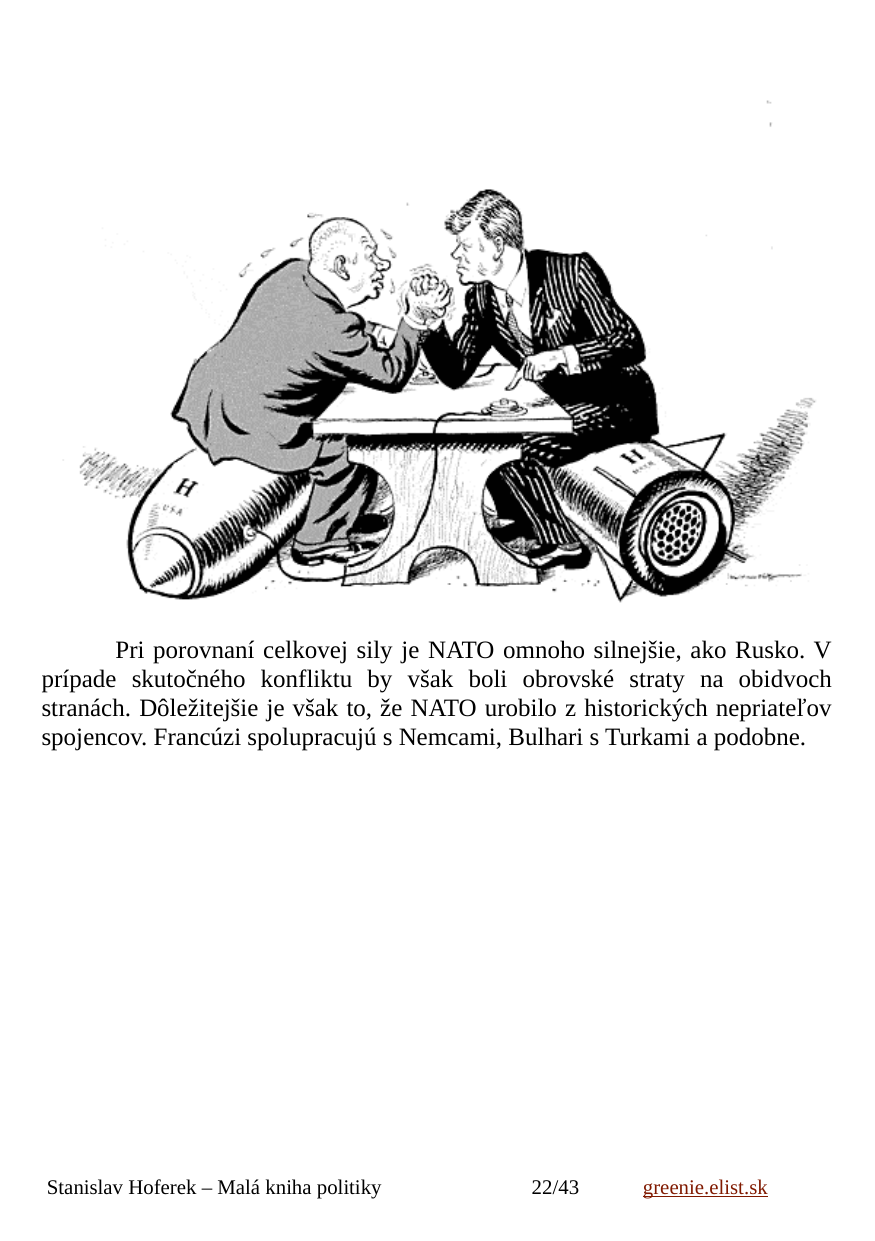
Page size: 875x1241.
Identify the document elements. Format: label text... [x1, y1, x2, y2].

text Pri porovnaní celkovej sily je NATO omnoho silnejšie, ako Rusko. V prípade skutočného konfliktu by však boli obrovské straty na obidvoch stranách. Dôležitejšie je však to, že NATO urobilo z historických nepriateľov spojencov. Francúzi spolupracujú s Nemcami, Bulhari s Turkami a podobne. [41, 636, 833, 751]
picture [0, 41, 874, 636]
